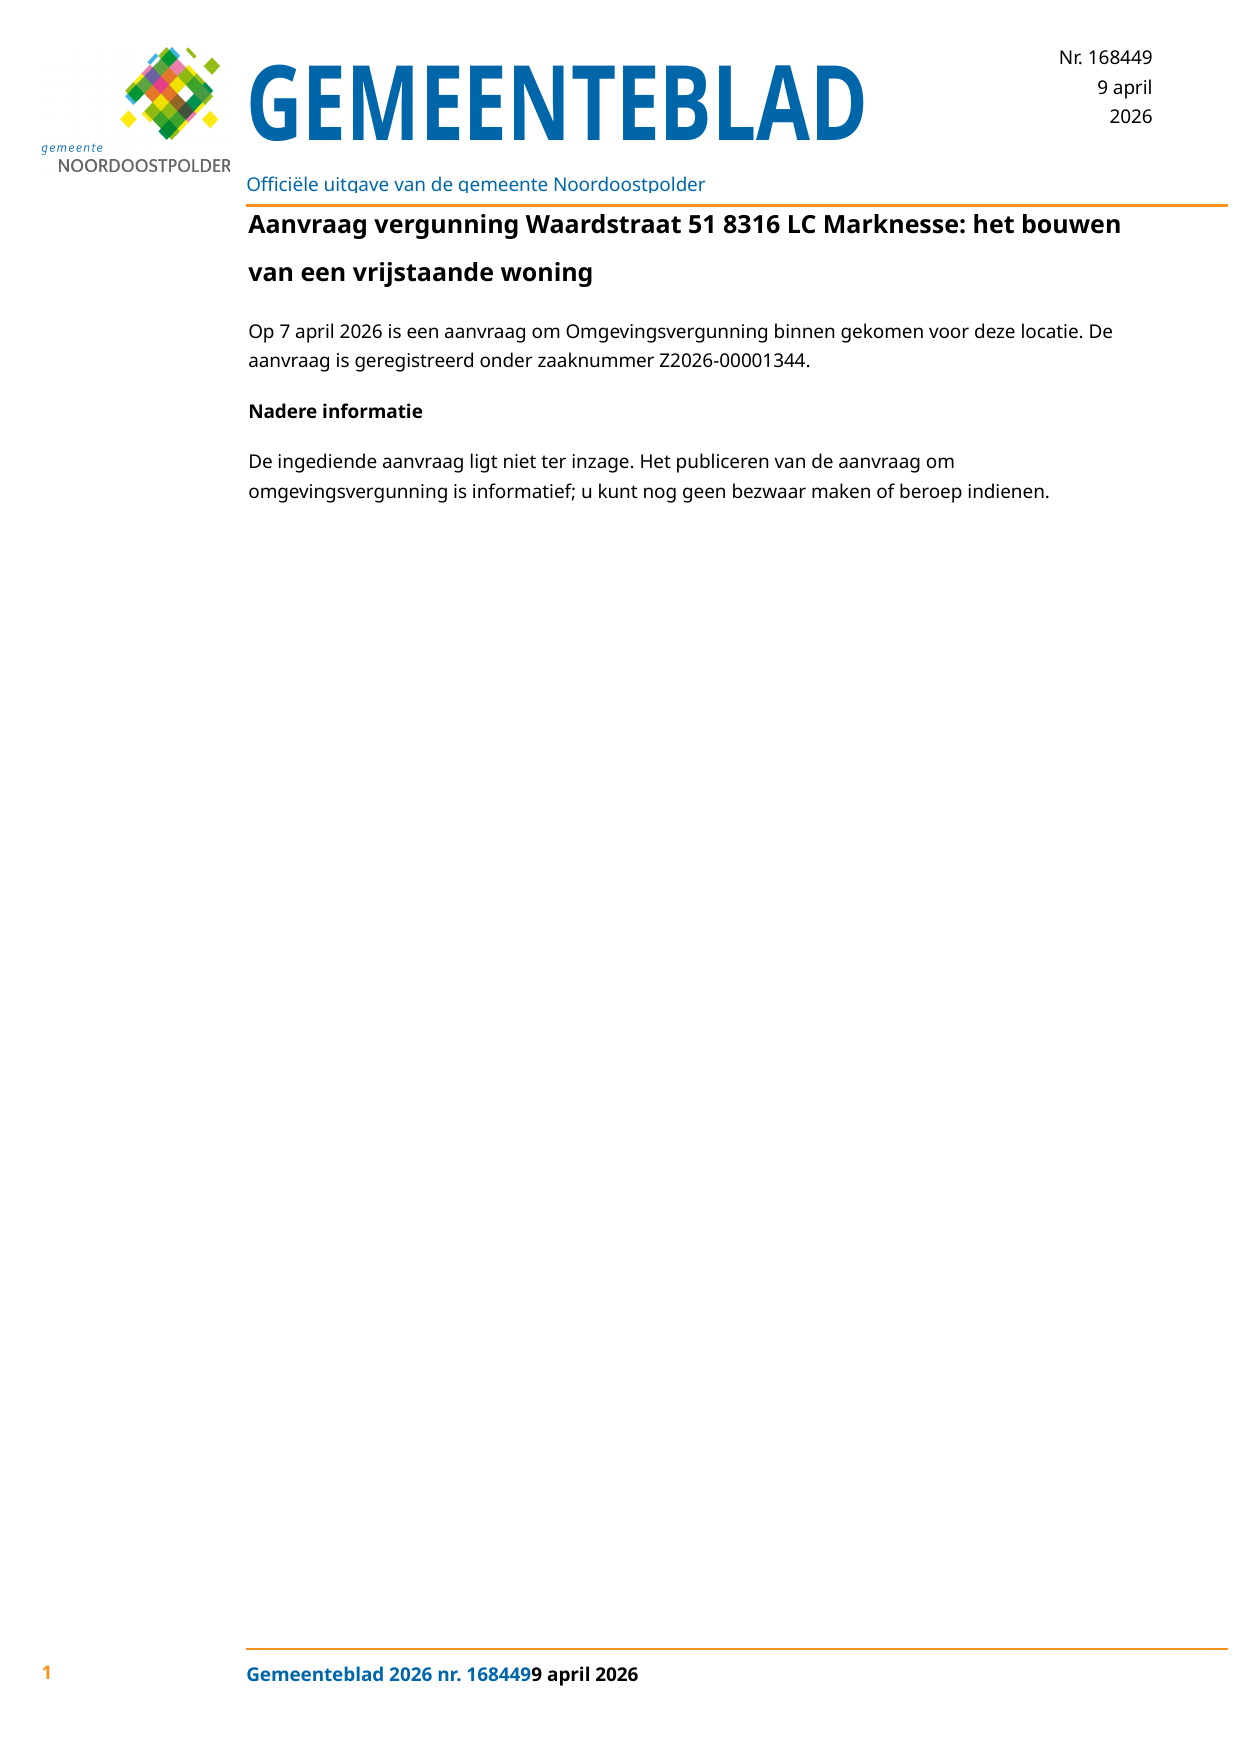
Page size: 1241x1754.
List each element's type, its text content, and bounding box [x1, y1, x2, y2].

text Op 7 april 2026 is een aanvraag om Omgevingsvergunning binnen gekomen voor deze locatie. De aanvraag is geregistreerd onder zaaknummer Z2026-00001344. [248, 318, 1152, 373]
text Aanvraag vergunning Waardstraat 51 8316 LC Marknesse: het bouwen van een vrijstaande woning [248, 207, 1152, 288]
text Nadere informatie [248, 398, 1152, 424]
text De ingediende aanvraag ligt niet ter inzage. Het publiceren van de aanvraag om omgevingsvergunning is informatief; u kunt nog geen bezwaar maken of beroep indienen. [248, 448, 1152, 504]
picture [41, 47, 231, 172]
